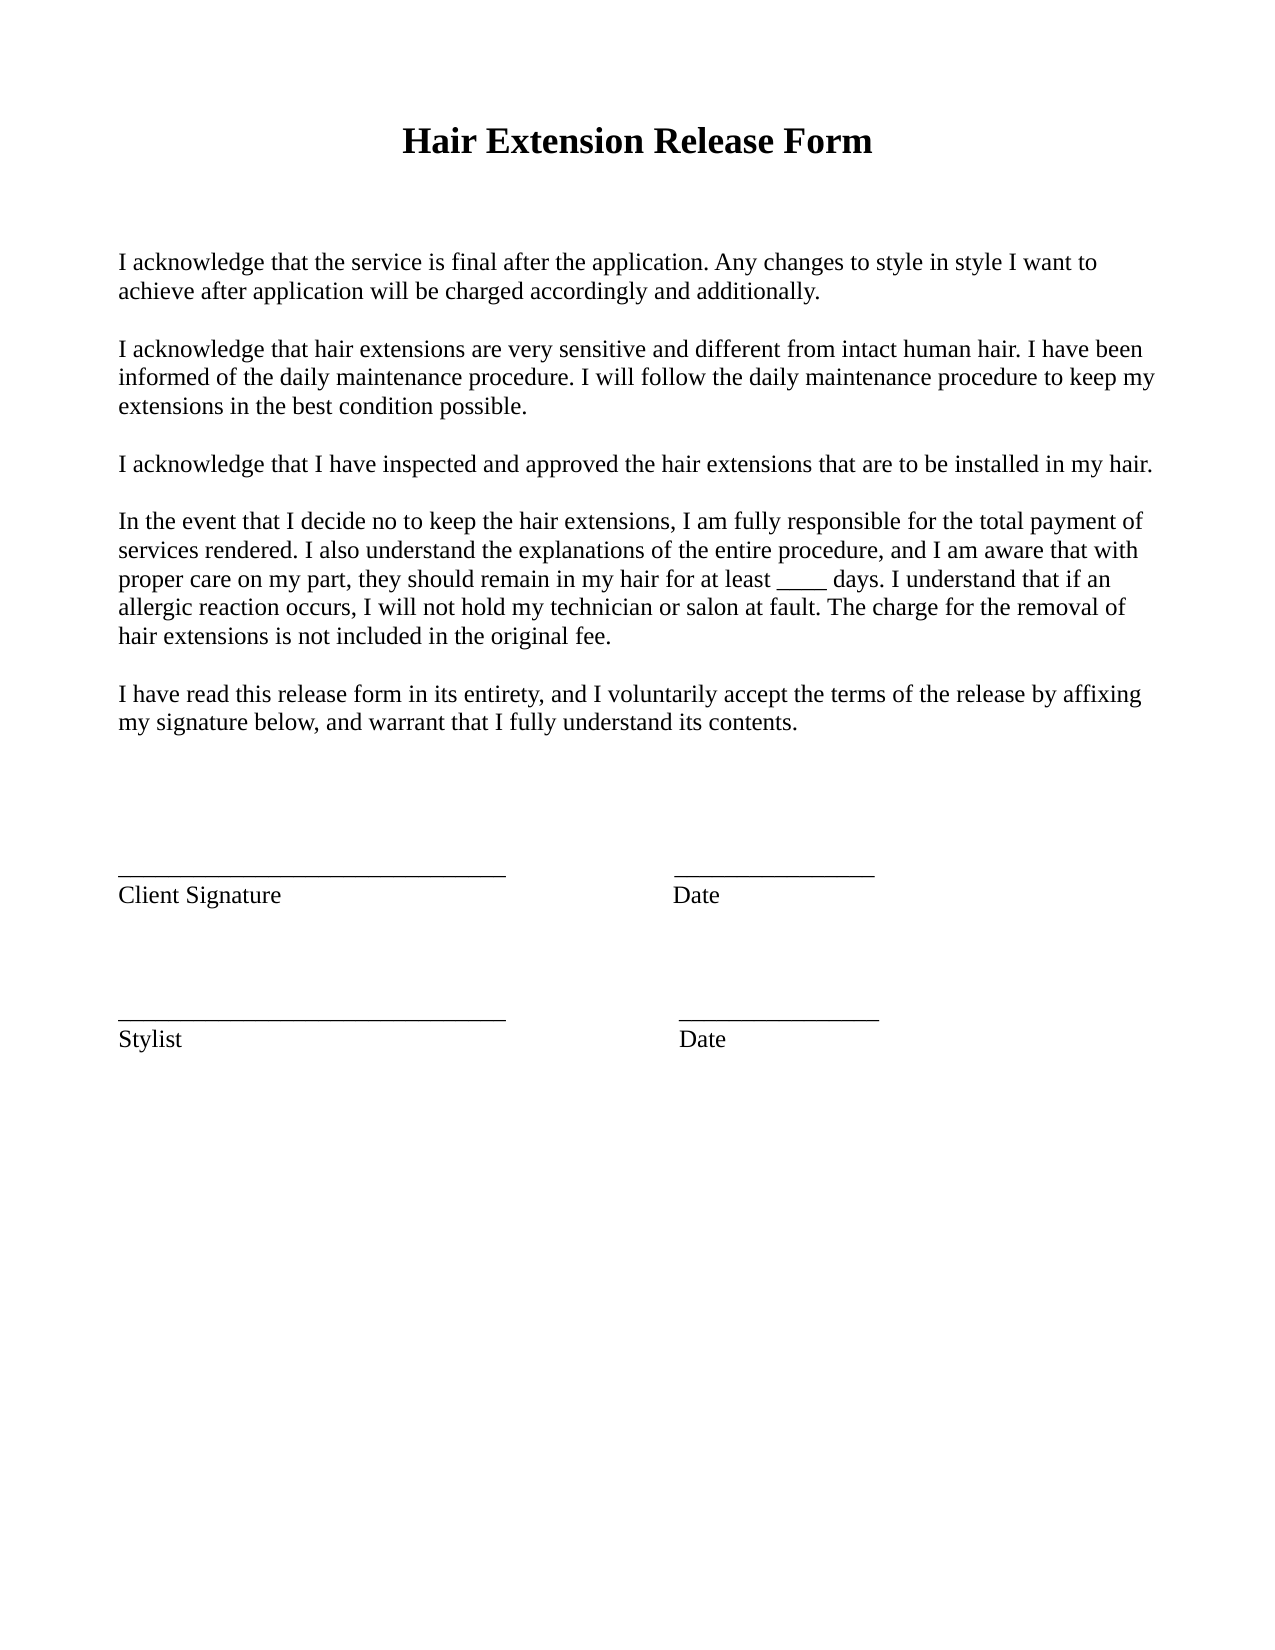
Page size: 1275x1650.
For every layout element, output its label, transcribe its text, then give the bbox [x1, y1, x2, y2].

text Hair Extension Release Form [118, 118, 1157, 161]
text Stylist Date [118, 1024, 1157, 1052]
text _______________________________ ________________ [118, 851, 1157, 880]
text Client Signature Date [118, 880, 1157, 909]
text In the event that I decide no to keep the hair extensions, I am fully responsible for the total payment of services rendered. I also understand the explanations of the entire procedure, and I am aware that with proper care on my part, they should remain in my hair for at least ____ days. I understand that if an allergic reaction occurs, I will not hold my technician or salon at fault. The charge for the removal of hair extensions is not included in the original fee. [118, 506, 1157, 650]
text _______________________________ ________________ [118, 995, 1157, 1024]
text I acknowledge that I have inspected and approved the hair extensions that are to be installed in my hair. [118, 449, 1157, 477]
text I have read this release form in its entirety, and I voluntarily accept the terms of the release by affixing my signature below, and warrant that I fully understand its contents. [118, 679, 1157, 736]
text I acknowledge that hair extensions are very sensitive and different from intact human hair. I have been informed of the daily maintenance procedure. I will follow the daily maintenance procedure to keep my extensions in the best condition possible. [118, 334, 1157, 420]
text I acknowledge that the service is final after the application. Any changes to style in style I want to achieve after application will be charged accordingly and additionally. [118, 247, 1157, 305]
